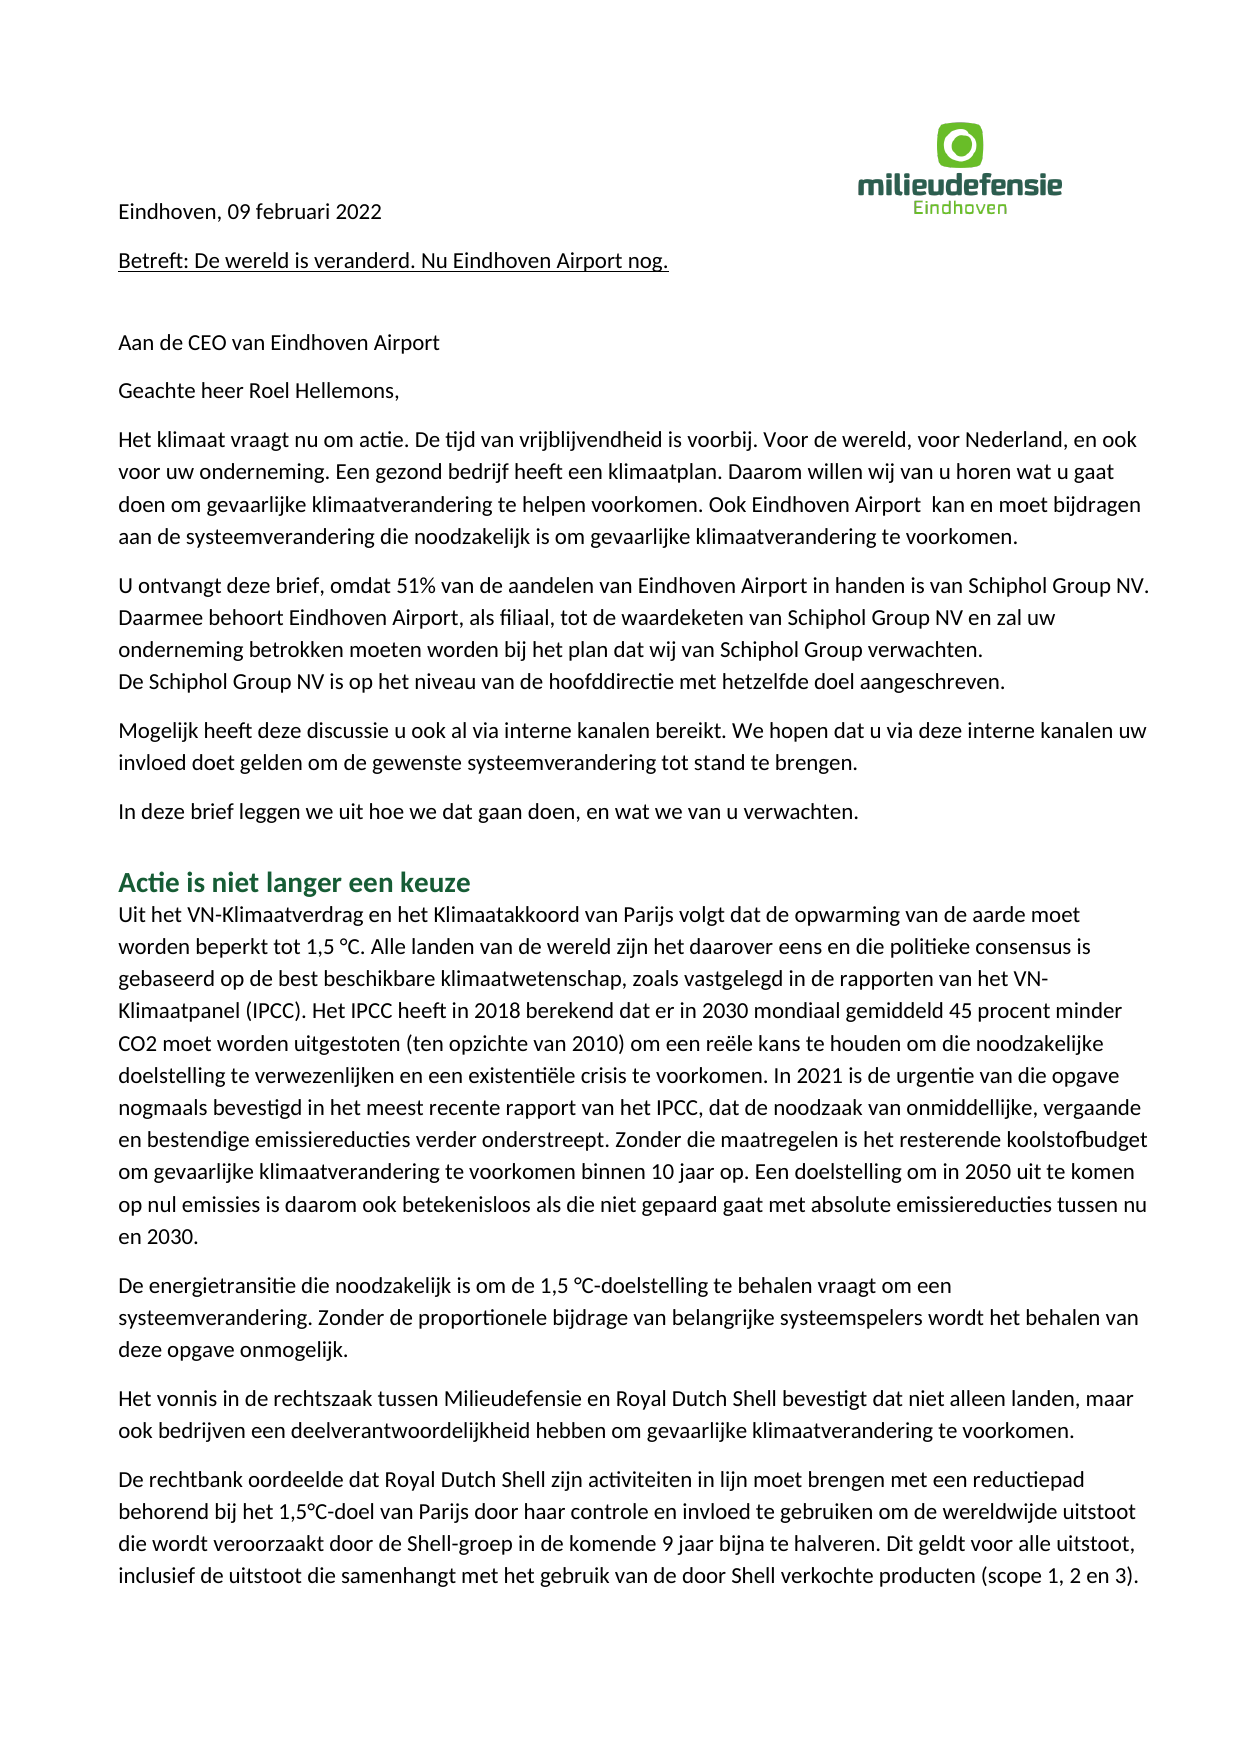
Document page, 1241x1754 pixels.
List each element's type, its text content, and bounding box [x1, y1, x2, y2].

text Mogelijk heeft deze discussie u ook al via interne kanalen bereikt. We hopen dat u via deze interne kanalen uw invloed doet gelden om de gewenste systeemverandering tot stand te brengen. [118, 716, 1152, 776]
text De energietransitie die noodzakelijk is om de 1,5 °C-doelstelling te behalen vraagt om een [118, 1271, 1152, 1299]
text systeemverandering. Zonder de proportionele bijdrage van belangrijke systeemspelers wordt het behalen van deze opgave onmogelijk. [118, 1303, 1152, 1363]
text Uit het VN-Klimaatverdrag en het Klimaatakkoord van Parijs volgt dat de opwarming van de aarde moet worden beperkt tot 1,5 °C. Alle landen van de wereld zijn het daarover eens en die politieke consensus is gebaseerd op de best beschikbare klimaatwetenschap, zoals vastgelegd in de rapporten van het VN-Klimaatpanel (IPCC). Het IPCC heeft in 2018 berekend dat er in 2030 mondiaal gemiddeld 45 procent minder CO2 moet worden uitgestoten (ten opzichte van 2010) om een reële kans te houden om die noodzakelijke doelstelling te verwezenlijken en een existentiële crisis te voorkomen. In 2021 is de urgentie van die opgave nogmaals bevestigd in het meest recente rapport van het IPCC, dat de noodzaak van onmiddellijke, vergaande en bestendige emissiereducties verder onderstreept. Zonder die maatregelen is het resterende koolstofbudget om gevaarlijke klimaatverandering te voorkomen binnen 10 jaar op. Een doelstelling om in 2050 uit te komen op nul emissies is daarom ook betekenisloos als die niet gepaard gaat met absolute emissiereducties tussen nu en 2030. [118, 900, 1152, 1250]
text Actie is niet langer een keuze [118, 864, 1152, 900]
text U ontvangt deze brief, omdat 51% van de aandelen van Eindhoven Airport in handen is van Schiphol Group NV. Daarmee behoort Eindhoven Airport, als filiaal, tot de waardeketen van Schiphol Group NV en zal uw onderneming betrokken moeten worden bij het plan dat wij van Schiphol Group verwachten. De Schiphol Group NV is op het niveau van de hoofddirectie met hetzelfde doel aangeschreven. [118, 571, 1152, 695]
text In deze brief leggen we uit hoe we dat gaan doen, en wat we van u verwachten. [118, 797, 1152, 825]
text Betreft: De wereld is veranderd. Nu Eindhoven Airport nog. [118, 247, 1152, 274]
picture [855, 118, 1064, 220]
text De rechtbank oordeelde dat Royal Dutch Shell zijn activiteiten in lijn moet brengen met een reductiepad behorend bij het 1,5°C-doel van Parijs door haar controle en invloed te gebruiken om de wereldwijde uitstoot die wordt veroorzaakt door de Shell-groep in de komende 9 jaar bijna te halveren. Dit geldt voor alle uitstoot, inclusief de uitstoot die samenhangt met het gebruik van de door Shell verkochte producten (scope 1, 2 en 3). [118, 1465, 1152, 1589]
text Het vonnis in de rechtszaak tussen Milieudefensie en Royal Dutch Shell bevestigt dat niet alleen landen, maar ook bedrijven een deelverantwoordelijkheid hebben om gevaarlijke klimaatverandering te voorkomen. [118, 1384, 1152, 1444]
text Het klimaat vraagt nu om actie. De tijd van vrijblijvendheid is voorbij. Voor de wereld, voor Nederland, en ook voor uw onderneming. Een gezond bedrijf heeft een klimaatplan. Daarom willen wij van u horen wat u gaat doen om gevaarlijke klimaatverandering te helpen voorkomen. Ook Eindhoven Airport kan en moet bijdragen aan de systeemverandering die noodzakelijk is om gevaarlijke klimaatverandering te voorkomen. [118, 425, 1152, 550]
text Geachte heer Roel Hellemons, [118, 376, 1152, 404]
text Aan de CEO van Eindhoven Airport [118, 295, 1152, 356]
text Eindhoven, 09 februari 2022 [118, 118, 1152, 225]
